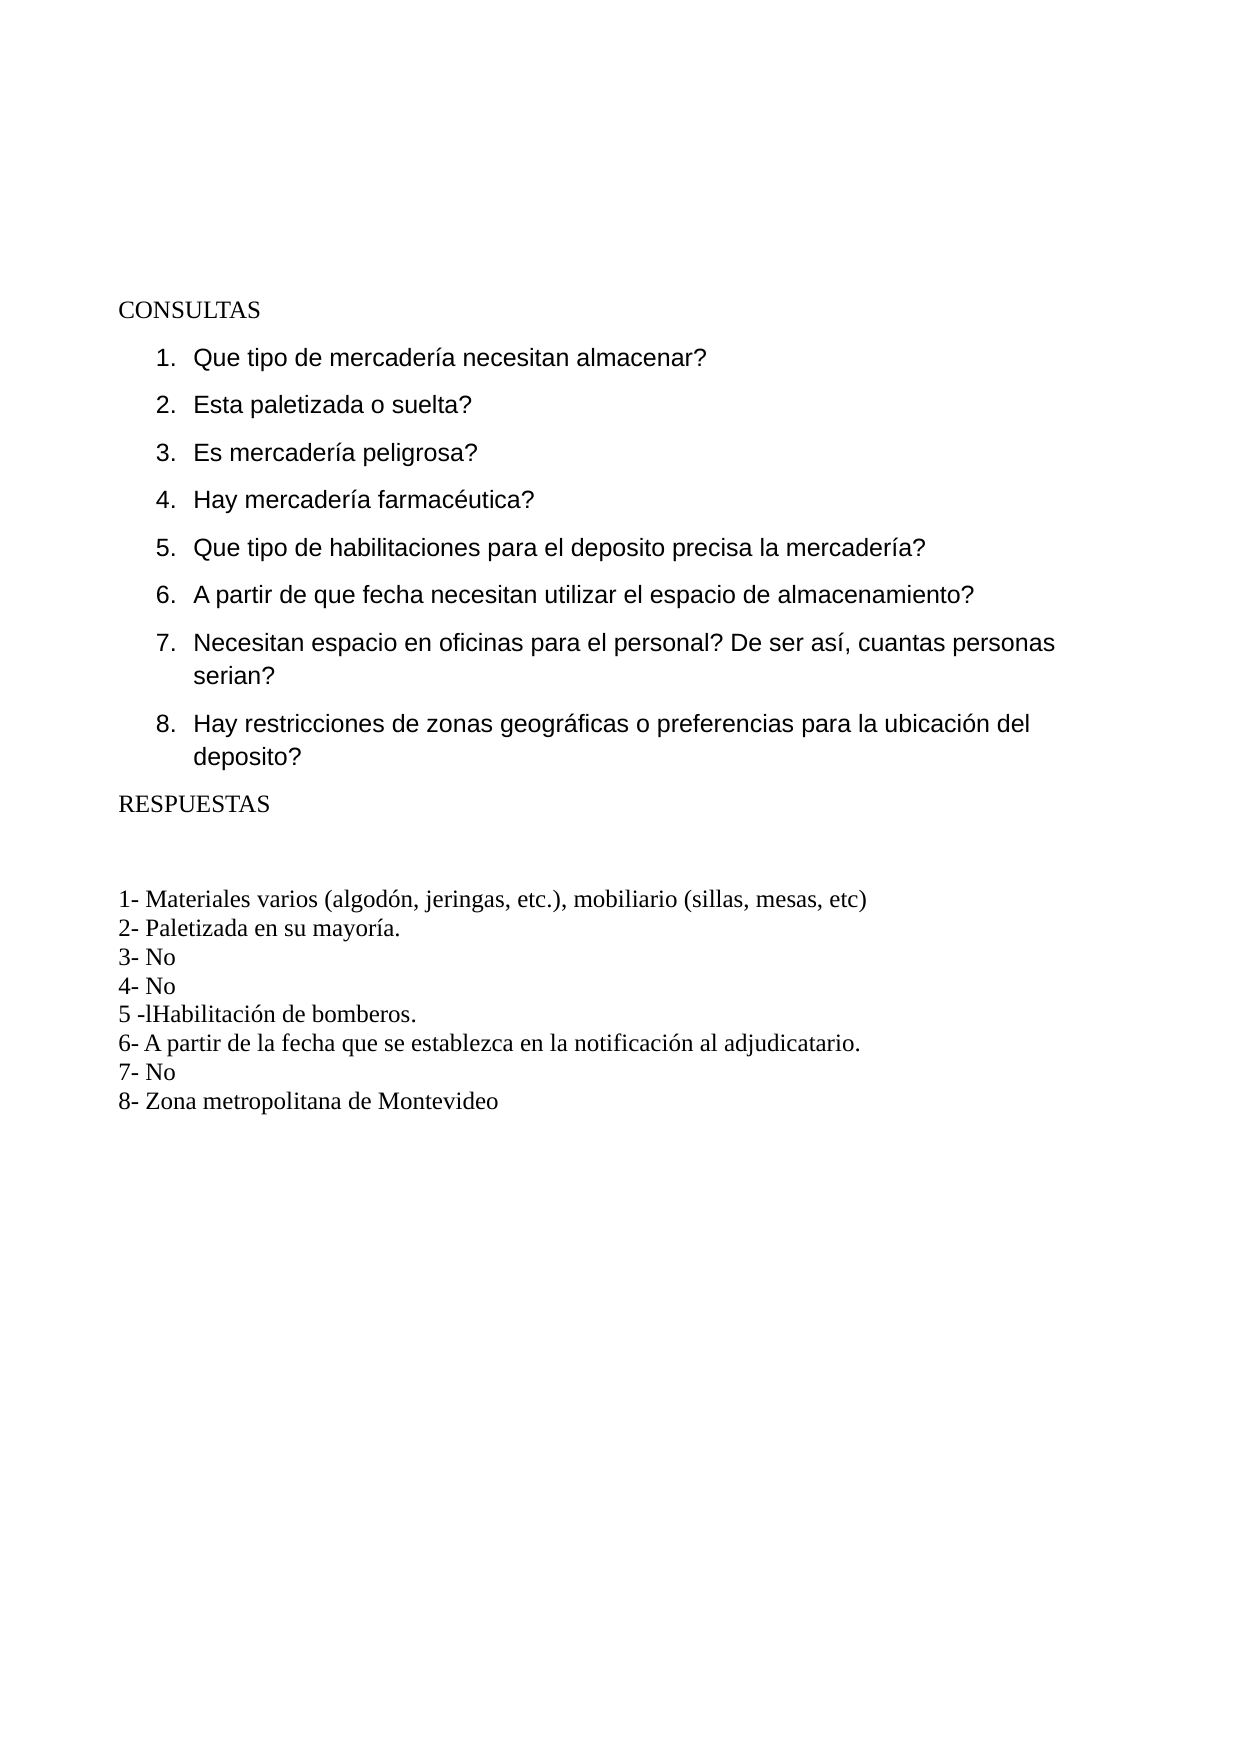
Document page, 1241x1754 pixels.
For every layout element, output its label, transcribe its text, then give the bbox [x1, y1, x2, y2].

text 1- Materiales varios (algodón, jeringas, etc.), mobiliario (sillas, mesas, etc) [118, 884, 1122, 913]
list Que tipo de habilitaciones para el deposito precisa la mercadería? [156, 533, 1122, 562]
text 3- No [118, 942, 1122, 971]
list Que tipo de mercadería necesitan almacenar? [156, 342, 1122, 371]
text 8- Zona metropolitana de Montevideo [118, 1086, 1122, 1114]
list Es mercadería peligrosa? [156, 438, 1122, 466]
text 7- No [118, 1057, 1122, 1086]
list A partir de que fecha necesitan utilizar el espacio de almacenamiento? [156, 581, 1122, 609]
list Esta paletizada o suelta? [156, 390, 1122, 419]
text 2- Paletizada en su mayoría. [118, 913, 1122, 942]
text CONSULTAS [118, 295, 1122, 324]
list Necesitan espacio en oficinas para el personal? De ser así, cuantas personas serian? [156, 628, 1122, 690]
text RESPUESTAS [118, 789, 1122, 818]
list Hay mercadería farmacéutica? [156, 485, 1122, 514]
text 6- A partir de la fecha que se establezca en la notificación al adjudicatario. [118, 1028, 1122, 1057]
list Hay restricciones de zonas geográficas o preferencias para la ubicación del deposito? [156, 709, 1122, 771]
text 5 -lHabilitación de bomberos. [118, 999, 1122, 1028]
text 4- No [118, 971, 1122, 999]
